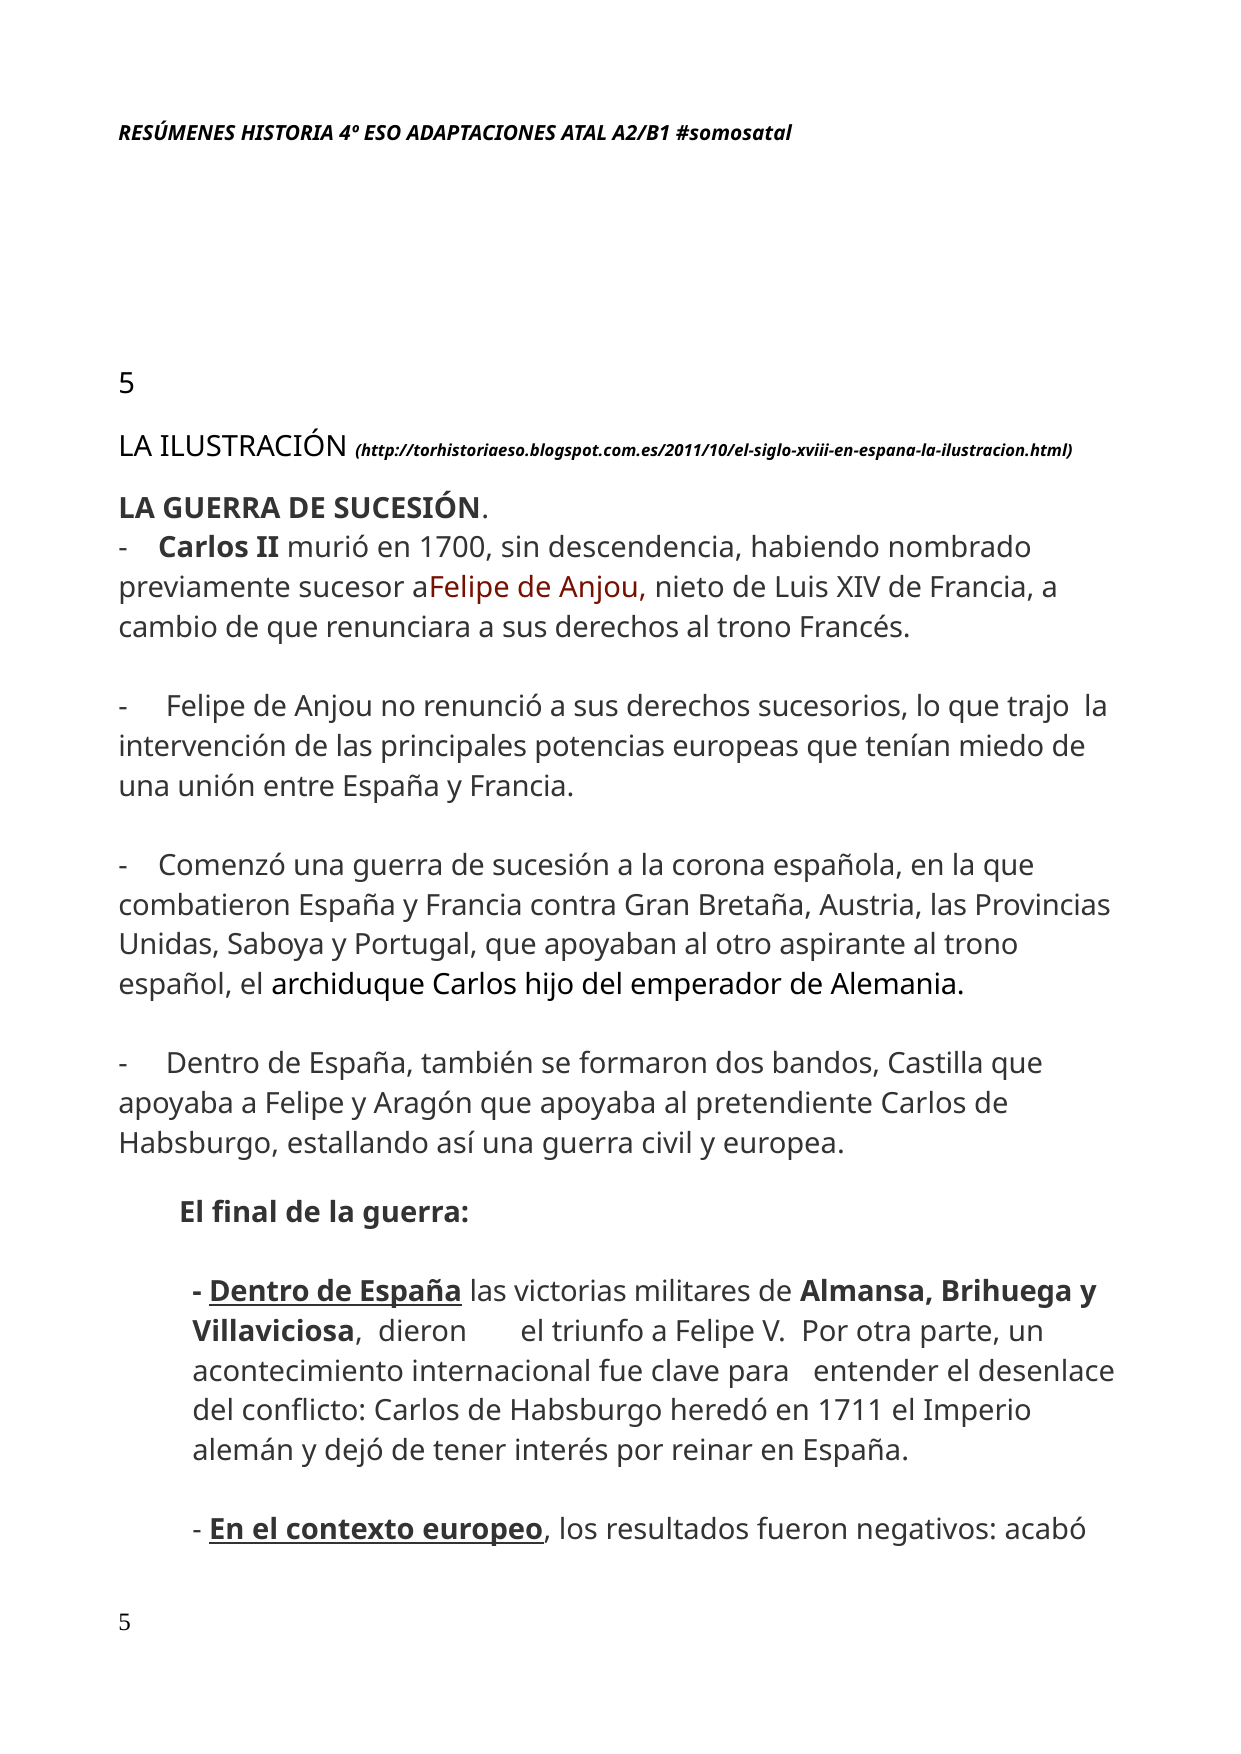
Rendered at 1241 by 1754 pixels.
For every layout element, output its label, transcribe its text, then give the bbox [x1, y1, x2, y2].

text El final de la guerra: [118, 1191, 1122, 1271]
text LA GUERRA DE SUCESIÓN. [118, 487, 1122, 527]
text 5 [118, 363, 1122, 402]
text - Felipe de Anjou no renunció a sus derechos sucesorios, lo que trajo la intervención de las principales potencias europeas que tenían miedo de una unión entre España y Francia. [118, 685, 1122, 804]
text - Carlos II murió en 1700, sin descendencia, habiendo nombrado previamente sucesor aFelipe de Anjou, nieto de Luis XIV de Francia, a cambio de que renunciara a sus derechos al trono Francés. [118, 527, 1122, 646]
text - Dentro de España, también se formaron dos bandos, Castilla que apoyaba a Felipe y Aragón que apoyaba al pretendiente Carlos de Habsburgo, estallando así una guerra civil y europea. [118, 1043, 1122, 1162]
text - Dentro de España las victorias militares de Almansa, Brihuega y Villaviciosa, dieron el triunfo a Felipe V. Por otra parte, un acontecimiento internacional fue clave para entender el desenlace del conflicto: Carlos de Habsburgo heredó en 1711 el Imperio alemán y dejó de tener interés por reinar en España. [192, 1271, 1122, 1469]
text - Comenzó una guerra de sucesión a la corona española, en la que combatieron España y Francia contra Gran Bretaña, Austria, las Provincias Unidas, Saboya y Portugal, que apoyaban al otro aspirante al trono español, el archiduque Carlos hijo del emperador de Alemania. [118, 844, 1122, 1003]
text - En el contexto europeo, los resultados fueron negativos: acabó [192, 1469, 1122, 1548]
text LA ILUSTRACIÓN (http://torhistoriaeso.blogspot.com.es/2011/10/el-siglo-xviii-en-espana-la-ilustracion.html) [118, 425, 1122, 464]
